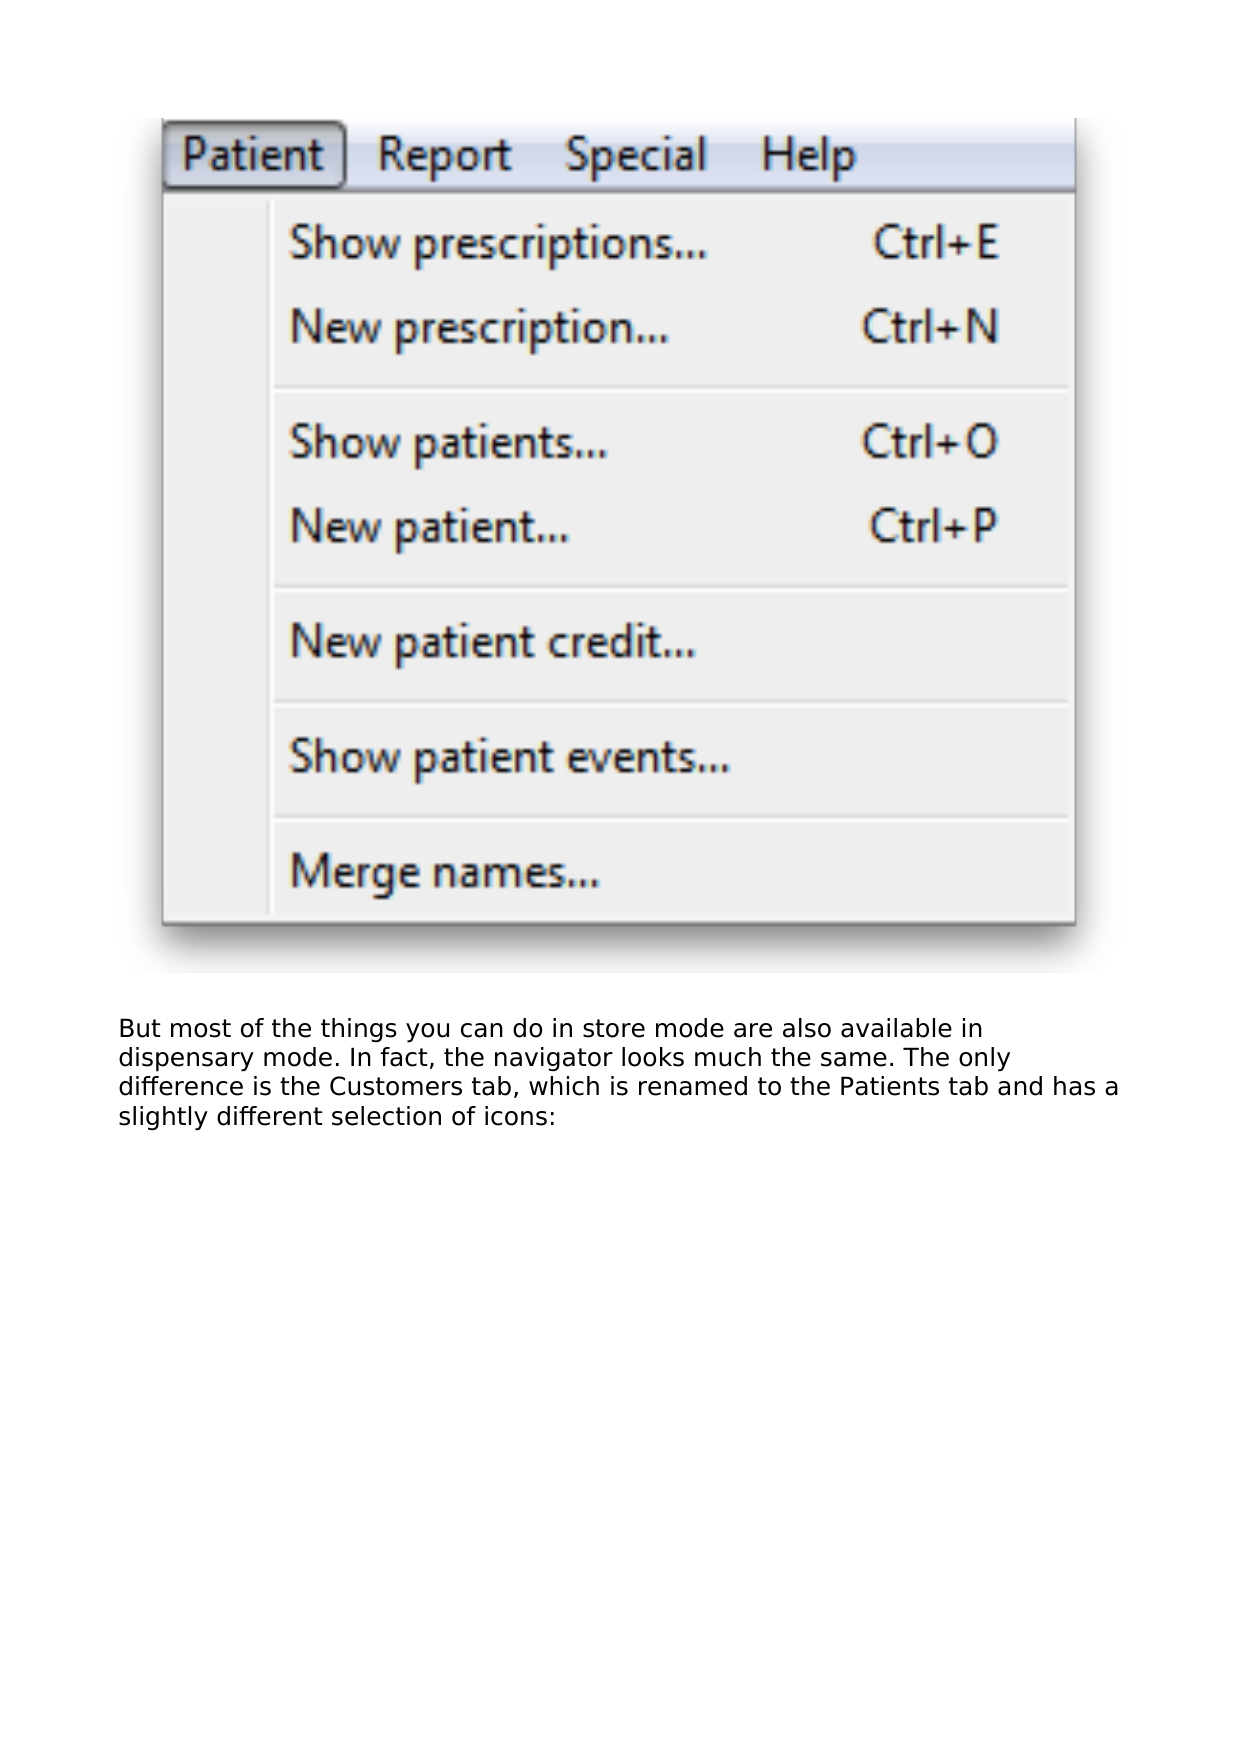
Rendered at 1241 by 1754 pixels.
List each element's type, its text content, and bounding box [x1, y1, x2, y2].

text But most of the things you can do in store mode are also available in dispensary mode. In fact, the navigator looks much the same. The only difference is the Customers tab, which is renamed to the Patients tab and has a slightly different selection of icons: [118, 1014, 1122, 1131]
picture [118, 118, 1123, 973]
